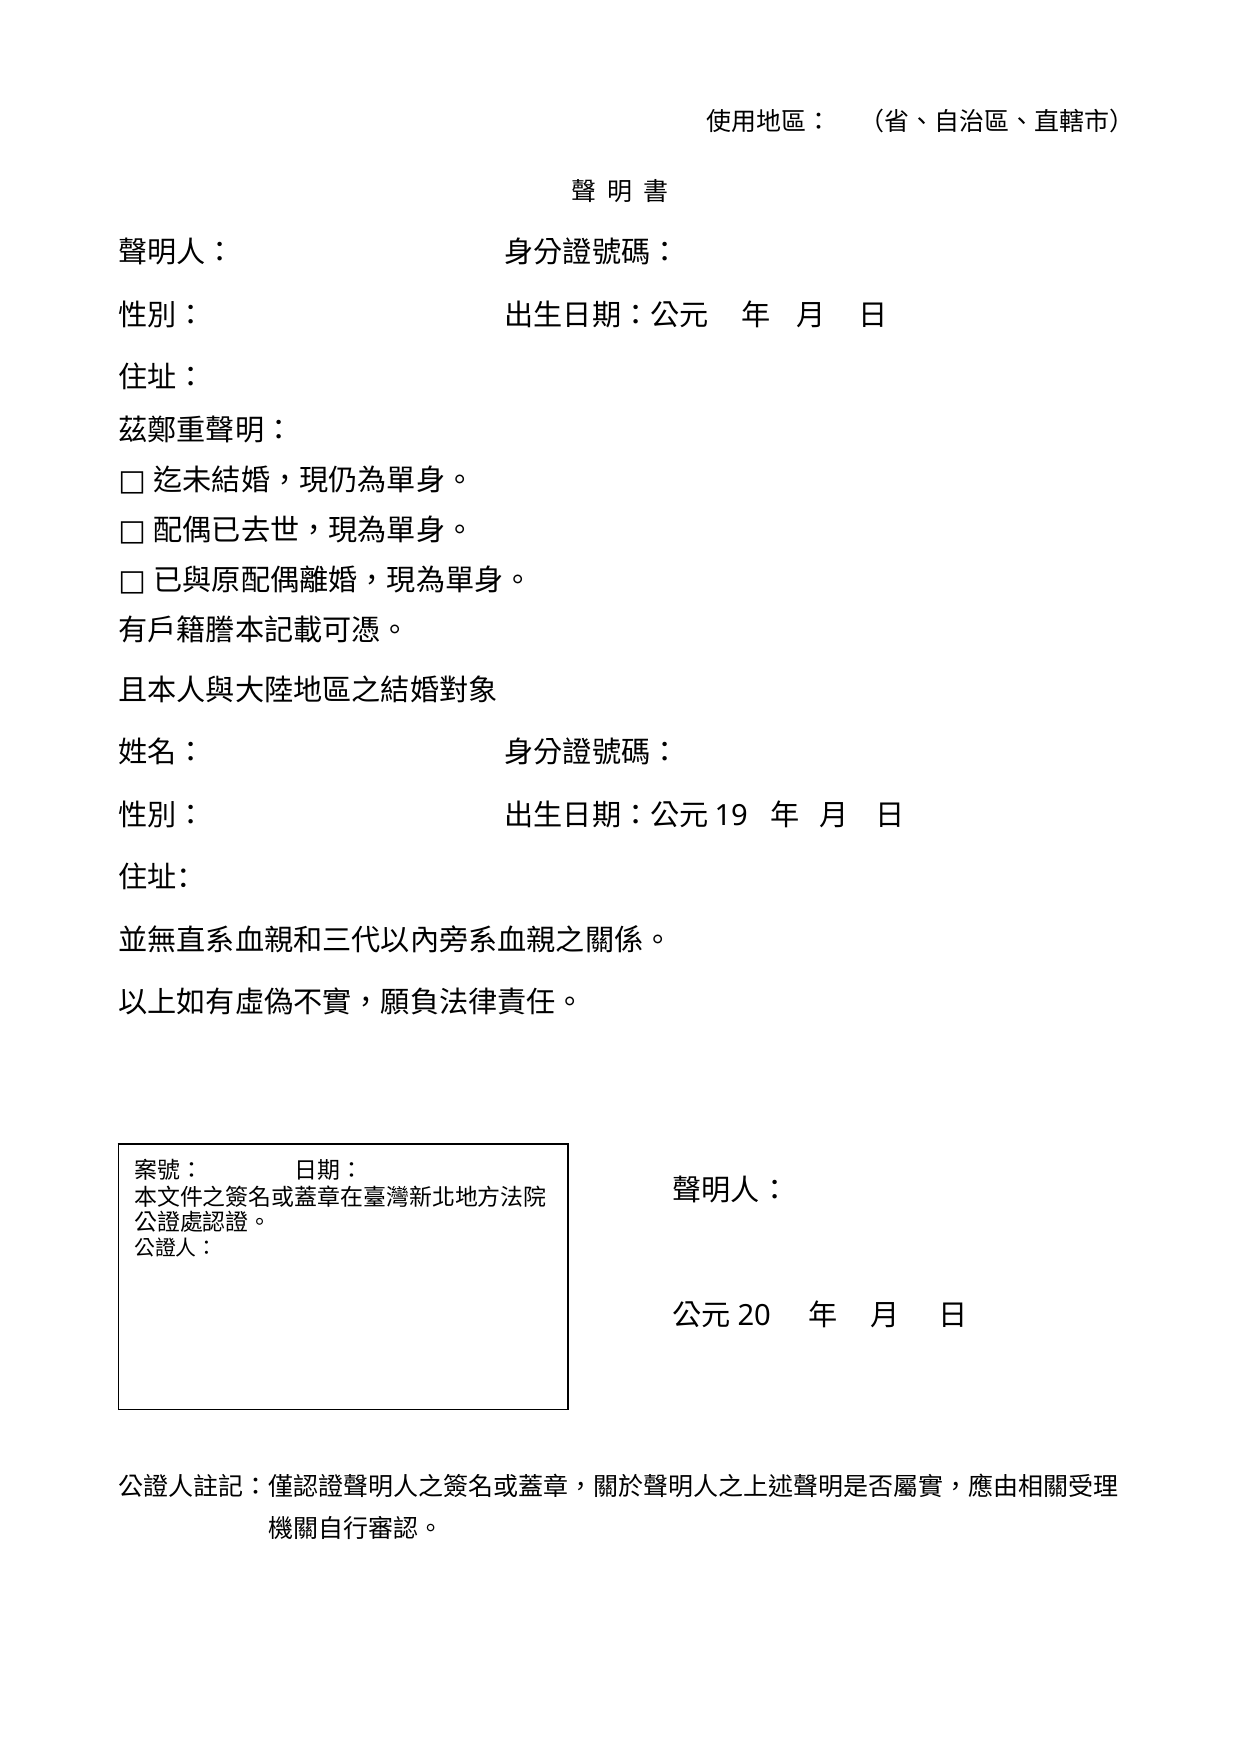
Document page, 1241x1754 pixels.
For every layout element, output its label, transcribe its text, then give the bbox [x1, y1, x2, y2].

text 並無直系血親和三代以內旁系血親之關係。 [118, 900, 1122, 962]
table_cell 性別： [107, 275, 493, 337]
text □ 配偶已去世，現為單身。 [118, 500, 1122, 550]
table_header 聲明人： [107, 213, 493, 275]
table_header 姓名： [107, 713, 493, 775]
table_cell 住址： [107, 838, 1112, 900]
table_cell 性別： [107, 775, 493, 837]
text 聲明人： [569, 1150, 1122, 1212]
text 公證人註記：僅認證聲明人之簽名或蓋章，關於聲明人之上述聲明是否屬實，應由相關受理機關自行審認。 [118, 1462, 1122, 1546]
text 使用地區： （省、自治區、直轄市） [564, 101, 1134, 138]
text 茲鄭重聲明： [118, 400, 1122, 450]
text □ 已與原配偶離婚，現為單身。 [118, 550, 1122, 600]
text 以上如有虛偽不實，願負法律責任。 [118, 962, 1122, 1025]
table_cell 出生日期：公元19 年 月 日 [493, 775, 1112, 837]
text 聲 明 書 [118, 94, 1149, 212]
table_cell 出生日期：公元 年 月 日 [493, 275, 1112, 337]
text 公證人： [134, 1235, 552, 1260]
text 公證處認證。 [134, 1210, 552, 1235]
text 有戶籍謄本記載可憑。 [118, 600, 1122, 650]
table_header 身分證號碼： [493, 213, 1112, 275]
text 公元 20 年 月 日 [569, 1275, 1122, 1337]
table_header 身分證號碼： [493, 713, 1112, 775]
text 案號： 日期： [134, 1152, 552, 1185]
text □ 迄未結婚，現仍為單身。 [118, 450, 1122, 500]
table_cell 住址： [107, 338, 1112, 400]
text 本文件之簽名或蓋章在臺灣新北地方法院 [134, 1185, 552, 1210]
text 且本人與大陸地區之結婚對象 [118, 650, 1122, 712]
